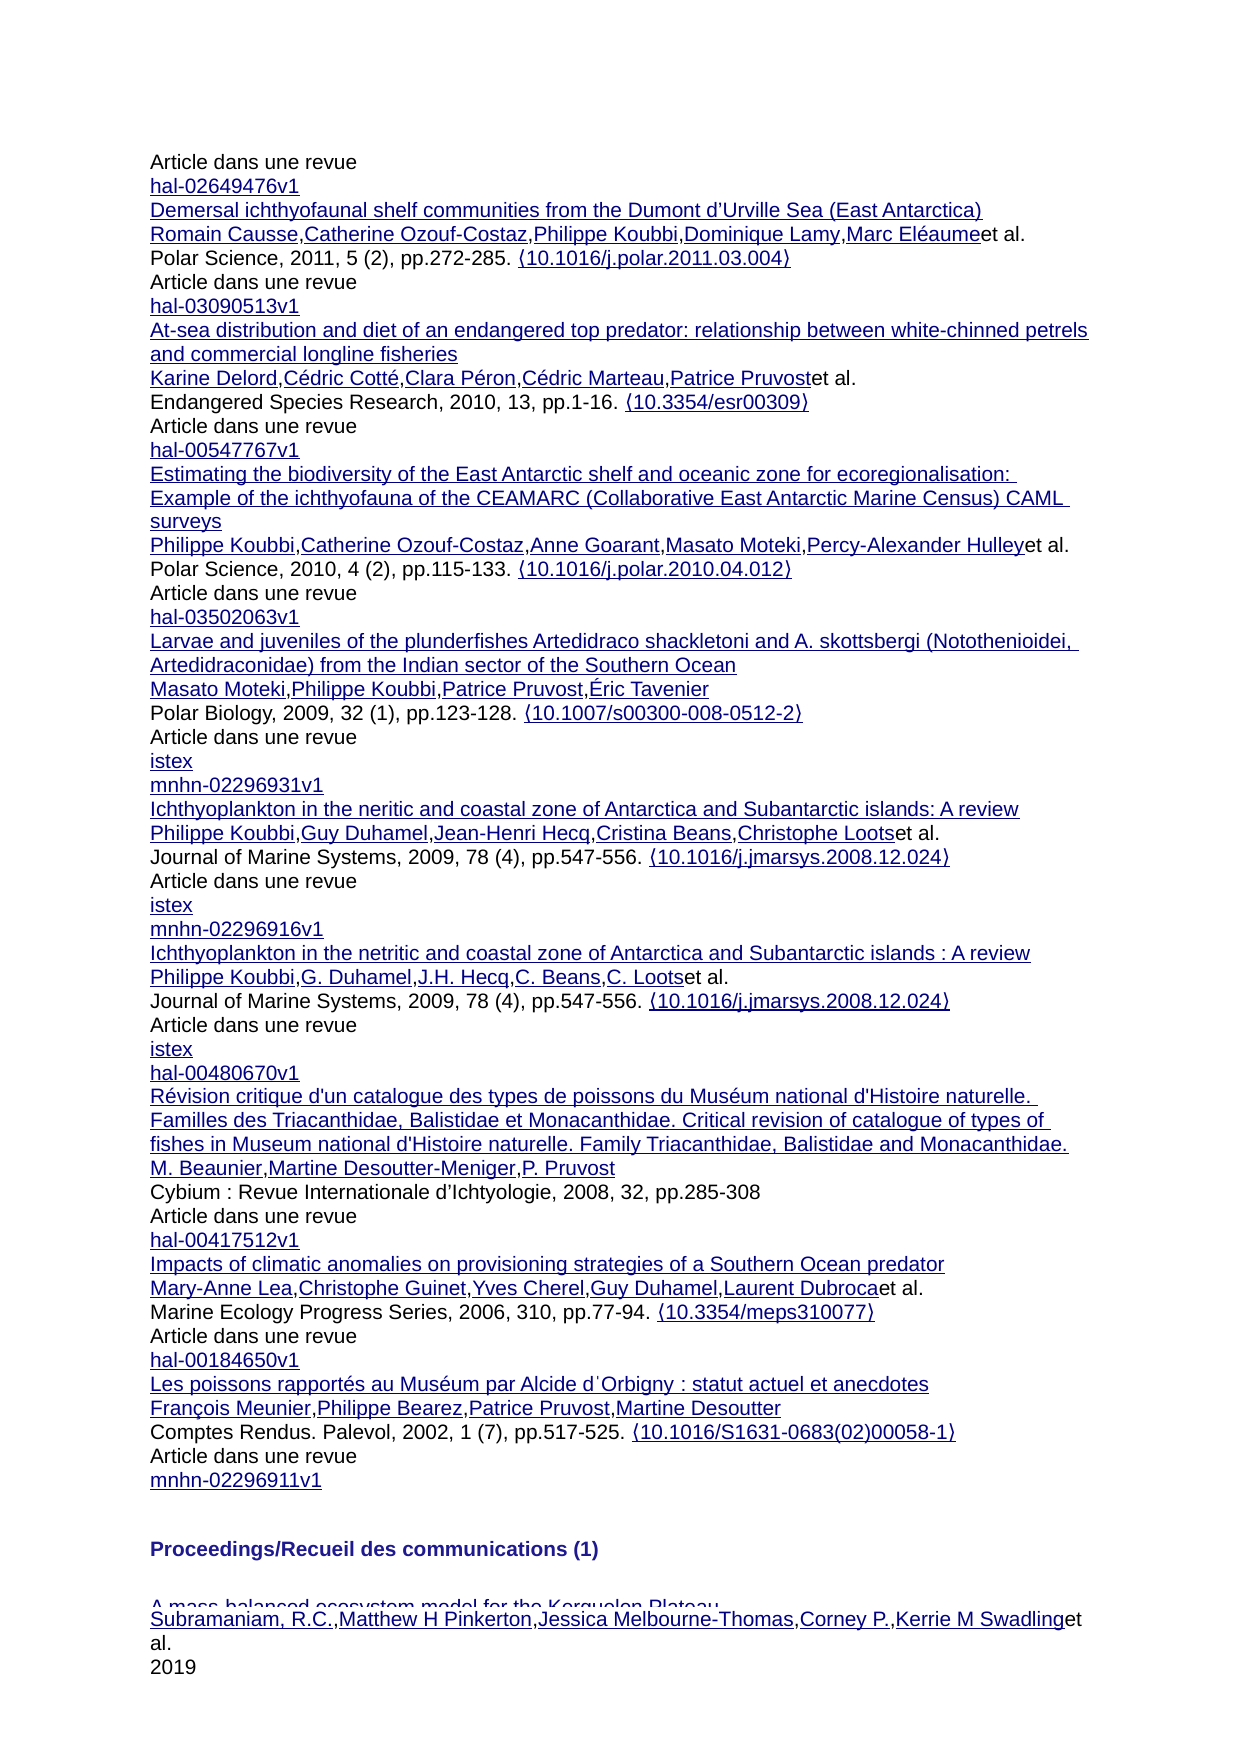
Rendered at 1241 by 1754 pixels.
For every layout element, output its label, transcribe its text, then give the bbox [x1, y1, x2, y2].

table_cell Ichthyoplankton in the netritic and coastal zone of Antarctica and Subantarctic islands : A review Philippe Koubbi,G. Duhamel,J.H. Hecq,C. Beans,C. Lootset al. Journal of Marine Systems, 2009, 78 (4), pp.547-556. ⟨10.1016/j.jmarsys.2008.12.024⟩ Article dans une revue istex hal-00480670v1 [150, 941, 1090, 1084]
table_cell Demersal ichthyofaunal shelf communities from the Dumont d’Urville Sea (East Antarctica) Romain Causse,Catherine Ozouf-Costaz,Philippe Koubbi,Dominique Lamy,Marc Eléaumeet al. Polar Science, 2011, 5 (2), pp.272-285. ⟨10.1016/j.polar.2011.03.004⟩ Article dans une revue hal-03090513v1 [150, 198, 1090, 318]
table_cell Estimating the biodiversity of the East Antarctic shelf and oceanic zone for ecoregionalisation: Example of the ichthyofauna of the CEAMARC (Collaborative East Antarctic Marine Census) CAML surveys Philippe Koubbi,Catherine Ozouf-Costaz,Anne Goarant,Masato Moteki,Percy-Alexander Hulleyet al. Polar Science, 2010, 4 (2), pp.115-133. ⟨10.1016/j.polar.2010.04.012⟩ Article dans une revue hal-03502063v1 [150, 461, 1090, 629]
table_cell Révision critique d'un catalogue des types de poissons du Muséum national d'Histoire naturelle. Familles des Triacanthidae, Balistidae et Monacanthidae. Critical revision of catalogue of types of fishes in Museum national d'Histoire naturelle. Family Triacanthidae, Balistidae and Monacanthidae. M. Beaunier,Martine Desoutter-Meniger,P. Pruvost Cybium : Revue Internationale d’Ichtyologie, 2008, 32, pp.285-308 Article dans une revue hal-00417512v1 [150, 1084, 1090, 1252]
subtitle Proceedings/Recueil des communications (1) [150, 1536, 1090, 1560]
table_cell At-sea distribution and diet of an endangered top predator: relationship between white-chinned petrels and commercial longline fisheries Karine Delord,Cédric Cotté,Clara Péron,Cédric Marteau,Patrice Pruvostet al. Endangered Species Research, 2010, 13, pp.1-16. ⟨10.3354/esr00309⟩ Article dans une revue hal-00547767v1 [150, 318, 1090, 461]
table_cell Les poissons rapportés au Muséum par Alcide dˈOrbigny : statut actuel et anecdotes François Meunier,Philippe Bearez,Patrice Pruvost,Martine Desoutter Comptes Rendus. Palevol, 2002, 1 (7), pp.517-525. ⟨10.1016/S1631-0683(02)00058-1⟩ Article dans une revue mnhn-02296911v1 [150, 1372, 1090, 1492]
table_cell Article dans une revue hal-02649476v1 [150, 150, 1090, 198]
table_cell Larvae and juveniles of the plunderfishes Artedidraco shackletoni and A. skottsbergi (Notothenioidei, Artedidraconidae) from the Indian sector of the Southern Ocean Masato Moteki,Philippe Koubbi,Patrice Pruvost,Éric Tavenier Polar Biology, 2009, 32 (1), pp.123-128. ⟨10.1007/s00300-008-0512-2⟩ Article dans une revue istex mnhn-02296931v1 [150, 629, 1090, 797]
table_cell Ichthyoplankton in the neritic and coastal zone of Antarctica and Subantarctic islands: A review Philippe Koubbi,Guy Duhamel,Jean-Henri Hecq,Cristina Beans,Christophe Lootset al. Journal of Marine Systems, 2009, 78 (4), pp.547-556. ⟨10.1016/j.jmarsys.2008.12.024⟩ Article dans une revue istex mnhn-02296916v1 [150, 797, 1090, 941]
table_header A mass-balanced ecosystem model for the Kerguelen Plateau Subramaniam, R.C.,Matthew H Pinkerton,Jessica Melbourne-Thomas,Corney P.,Kerrie M Swadlinget al. 2019 [150, 1595, 1090, 1679]
table_cell Impacts of climatic anomalies on provisioning strategies of a Southern Ocean predator Mary-Anne Lea,Christophe Guinet,Yves Cherel,Guy Duhamel,Laurent Dubrocaet al. Marine Ecology Progress Series, 2006, 310, pp.77-94. ⟨10.3354/meps310077⟩ Article dans une revue hal-00184650v1 [150, 1252, 1090, 1372]
